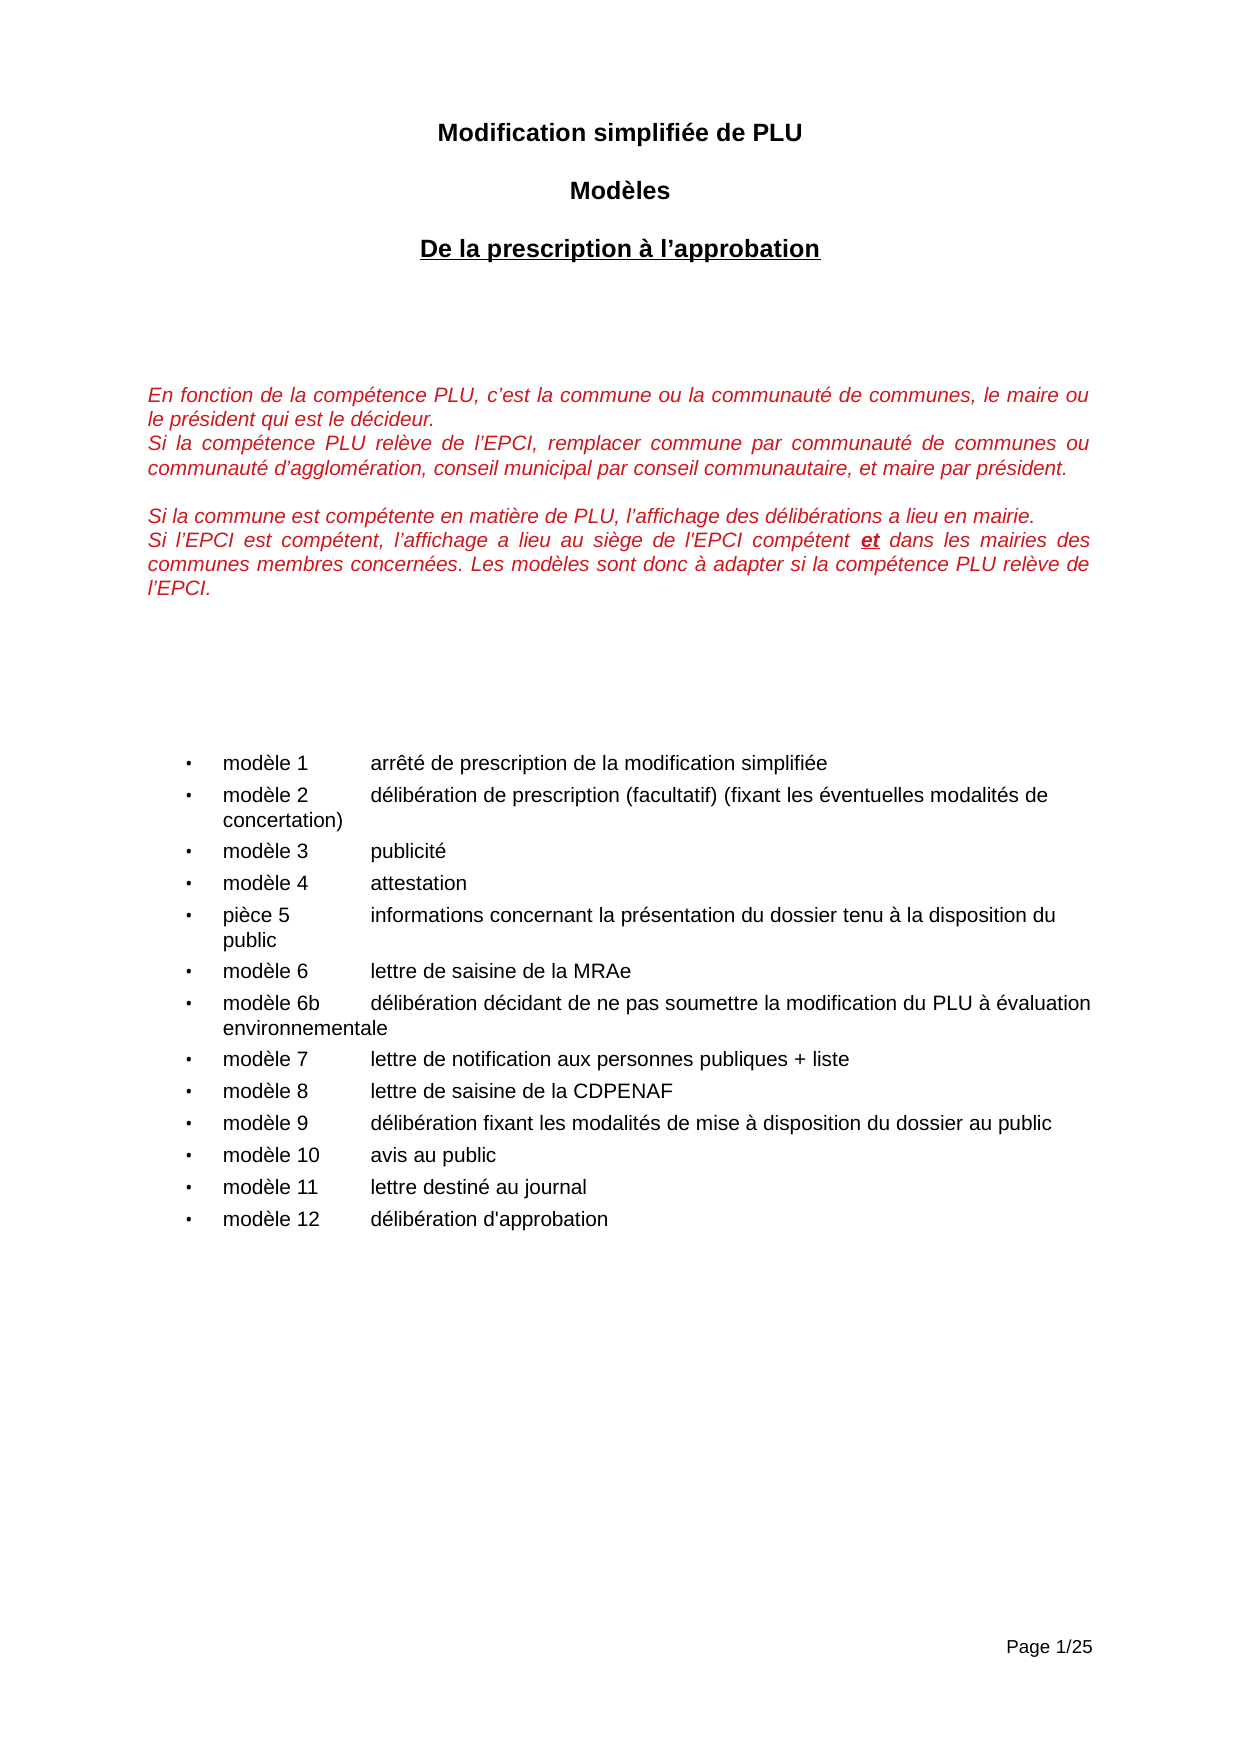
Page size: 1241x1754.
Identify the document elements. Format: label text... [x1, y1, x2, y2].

text Modification simplifiée de PLU [148, 118, 1093, 147]
text Si la commune est compétente en matière de PLU, l’affichage des délibérations a lieu en mairie. [148, 503, 1093, 528]
list modèle 6 lettre de saisine de la MRAe [185, 958, 1093, 984]
list modèle 7 lettre de notification aux personnes publiques + liste [185, 1046, 1093, 1072]
list modèle 12 délibération d'approbation [185, 1206, 1093, 1232]
list modèle 1 arrêté de prescription de la modification simplifiée [185, 750, 1093, 776]
list modèle 2 délibération de prescription (facultatif) (fixant les éventuelles modalités de concertation) [185, 782, 1093, 832]
text De la prescription à l’approbation [148, 234, 1093, 263]
list modèle 9 délibération fixant les modalités de mise à disposition du dossier au public [185, 1110, 1093, 1136]
list pièce 5 informations concernant la présentation du dossier tenu à la disposition du public [185, 902, 1093, 952]
list modèle 4 attestation [185, 870, 1093, 896]
text Si la compétence PLU relève de l’EPCI, remplacer commune par communauté de communes ou communauté d’agglomération, conseil municipal par conseil communautaire, et maire par président. [148, 431, 1093, 479]
list modèle 11 lettre destiné au journal [185, 1174, 1093, 1200]
text Si l’EPCI est compétent, l’affichage a lieu au siège de l'EPCI compétent et dans les mairies des communes membres concernées. Les modèles sont donc à adapter si la compétence PLU relève de l’EPCI. [148, 528, 1093, 600]
list modèle 6b délibération décidant de ne pas soumettre la modification du PLU à évaluation environnementale [185, 990, 1093, 1040]
list modèle 8 lettre de saisine de la CDPENAF [185, 1078, 1093, 1104]
list modèle 3 publicité [185, 838, 1093, 864]
text Modèles [148, 176, 1093, 205]
list modèle 10 avis au public [185, 1142, 1093, 1168]
text En fonction de la compétence PLU, c’est la commune ou la communauté de communes, le maire ou le président qui est le décideur. [148, 383, 1093, 431]
